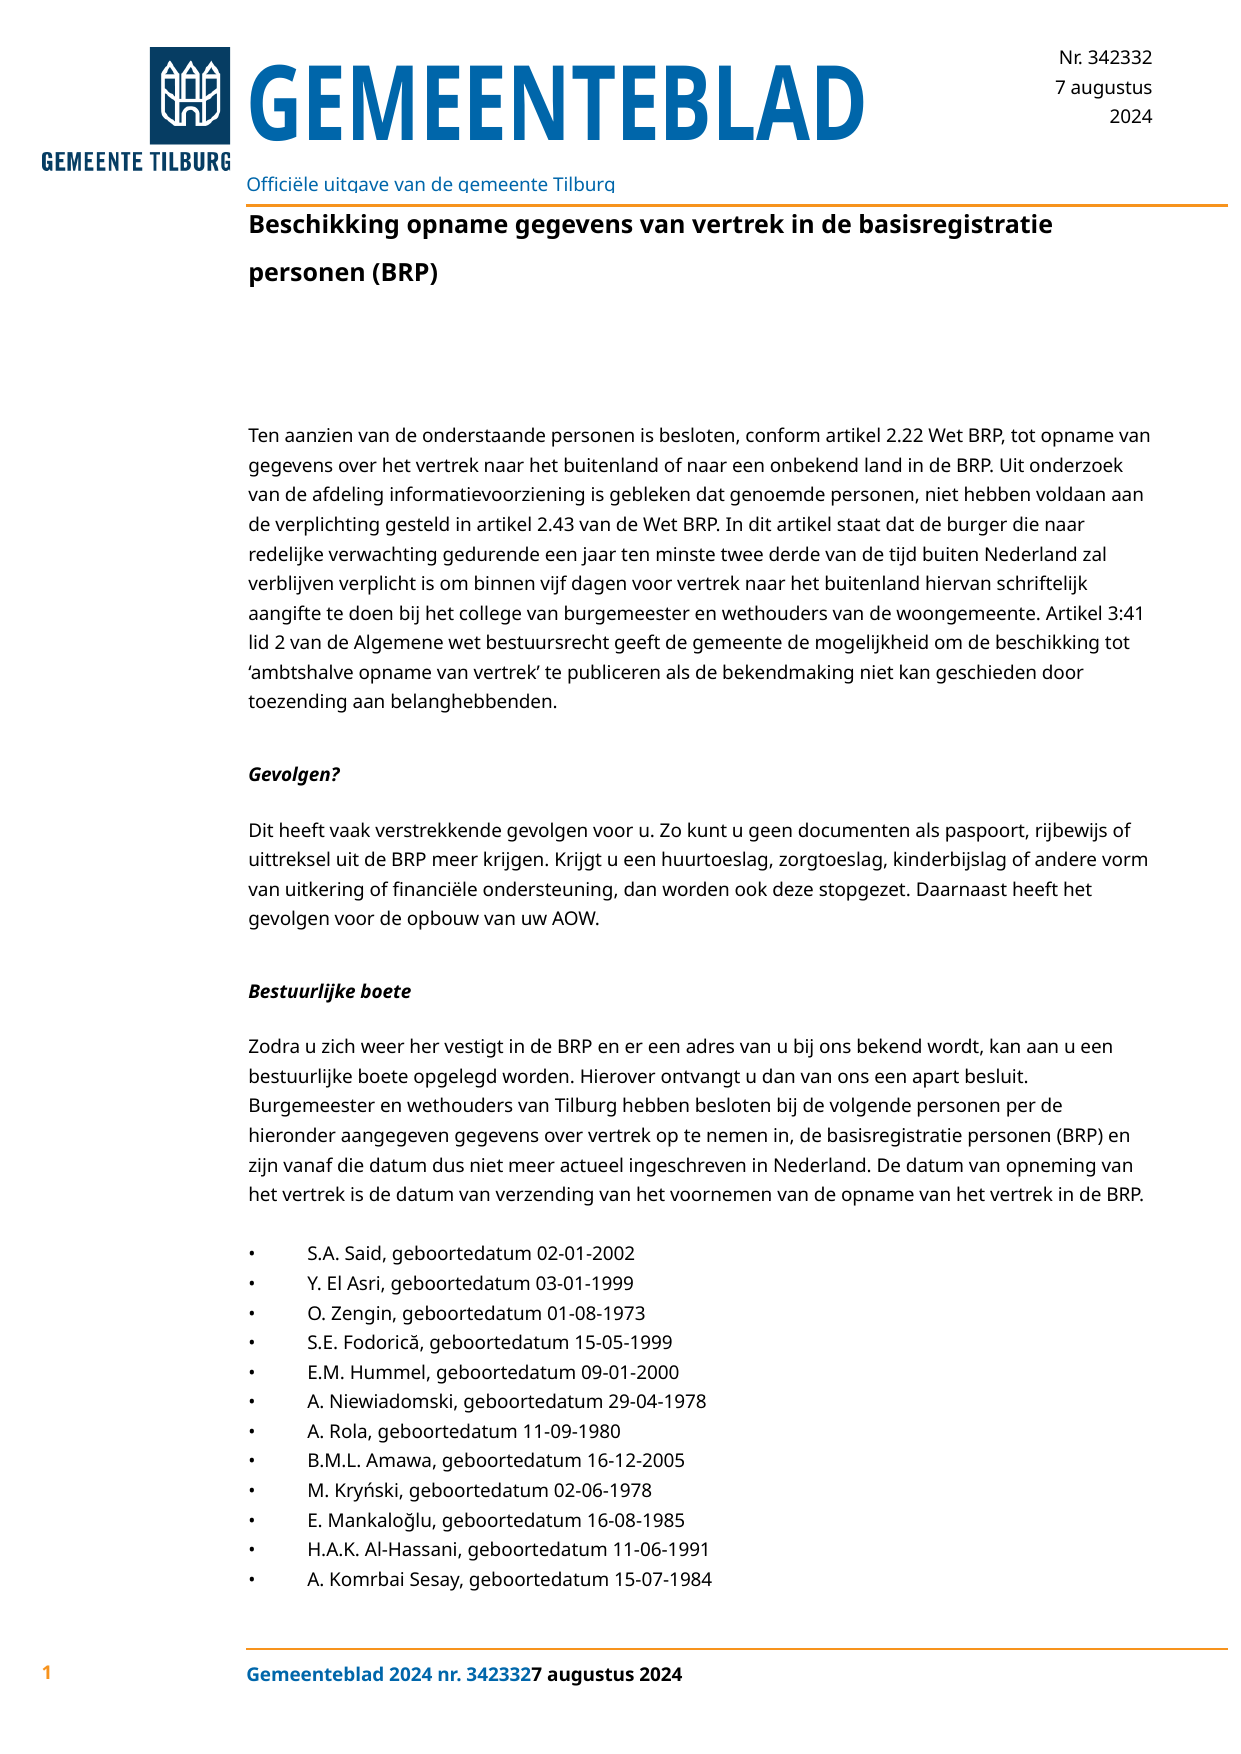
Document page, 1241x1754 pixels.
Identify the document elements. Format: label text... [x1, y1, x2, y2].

text Zodra u zich weer her vestigt in de BRP en er een adres van u bij ons bekend wordt, kan aan u een bestuurlijke boete opgelegd worden. Hierover ontvangt u dan van ons een apart besluit. [248, 1033, 1152, 1089]
text Dit heeft vaak verstrekkende gevolgen voor u. Zo kunt u geen documenten als paspoort, rijbewijs of uittreksel uit de BRP meer krijgen. Krijgt u een huurtoeslag, zorgtoeslag, kinderbijslag of andere vorm van uitkering of financiële ondersteuning, dan worden ook deze stopgezet. Daarnaast heeft het gevolgen voor de opbouw van uw AOW. [248, 817, 1152, 931]
picture [41, 47, 231, 172]
list A. Komrbai Sesay, geboortedatum 15-07-1984 [248, 1566, 1152, 1592]
list O. Zengin, geboortedatum 01-08-1973 [248, 1300, 1152, 1326]
list E.M. Hummel, geboortedatum 09-01-2000 [248, 1359, 1152, 1385]
list S.E. Fodorică, geboortedatum 15-05-1999 [248, 1329, 1152, 1355]
text Beschikking opname gegevens van vertrek in de basisregistratie personen (BRP) [248, 207, 1152, 288]
list A. Rola, geboortedatum 11-09-1980 [248, 1418, 1152, 1444]
text Bestuurlijke boete [248, 978, 1152, 1004]
text Gevolgen? [248, 761, 1152, 787]
list H.A.K. Al-Hassani, geboortedatum 11-06-1991 [248, 1536, 1152, 1562]
text Ten aanzien van de onderstaande personen is besloten, conform artikel 2.22 Wet BRP, tot opname van gegevens over het vertrek naar het buitenland of naar een onbekend land in de BRP. Uit onderzoek van de afdeling informatievoorziening is gebleken dat genoemde personen, niet hebben voldaan aan de verplichting gesteld in artikel 2.43 van de Wet BRP. In dit artikel staat dat de burger die naar redelijke verwachting gedurende een jaar ten minste twee derde van de tijd buiten Nederland zal verblijven verplicht is om binnen vijf dagen voor vertrek naar het buitenland hiervan schriftelijk aangifte te doen bij het college van burgemeester en wethouders van de woongemeente. Artikel 3:41 lid 2 van de Algemene wet bestuursrecht geeft de gemeente de mogelijkheid om de beschikking tot ‘ambtshalve opname van vertrek’ te publiceren als de bekendmaking niet kan geschieden door toezending aan belanghebbenden. [248, 422, 1152, 714]
text Burgemeester en wethouders van Tilburg hebben besloten bij de volgende personen per de hieronder aangegeven gegevens over vertrek op te nemen in, de basisregistratie personen (BRP) en zijn vanaf die datum dus niet meer actueel ingeschreven in Nederland. De datum van opneming van het vertrek is de datum van verzending van het voornemen van de opname van het vertrek in de BRP. [248, 1093, 1152, 1207]
list Y. El Asri, geboortedatum 03-01-1999 [248, 1270, 1152, 1296]
list B.M.L. Amawa, geboortedatum 16-12-2005 [248, 1448, 1152, 1473]
list M. Kryński, geboortedatum 02-06-1978 [248, 1477, 1152, 1503]
list A. Niewiadomski, geboortedatum 29-04-1978 [248, 1388, 1152, 1414]
list E. Mankaloğlu, geboortedatum 16-08-1985 [248, 1507, 1152, 1533]
list S.A. Said, geboortedatum 02-01-2002 [248, 1241, 1152, 1266]
